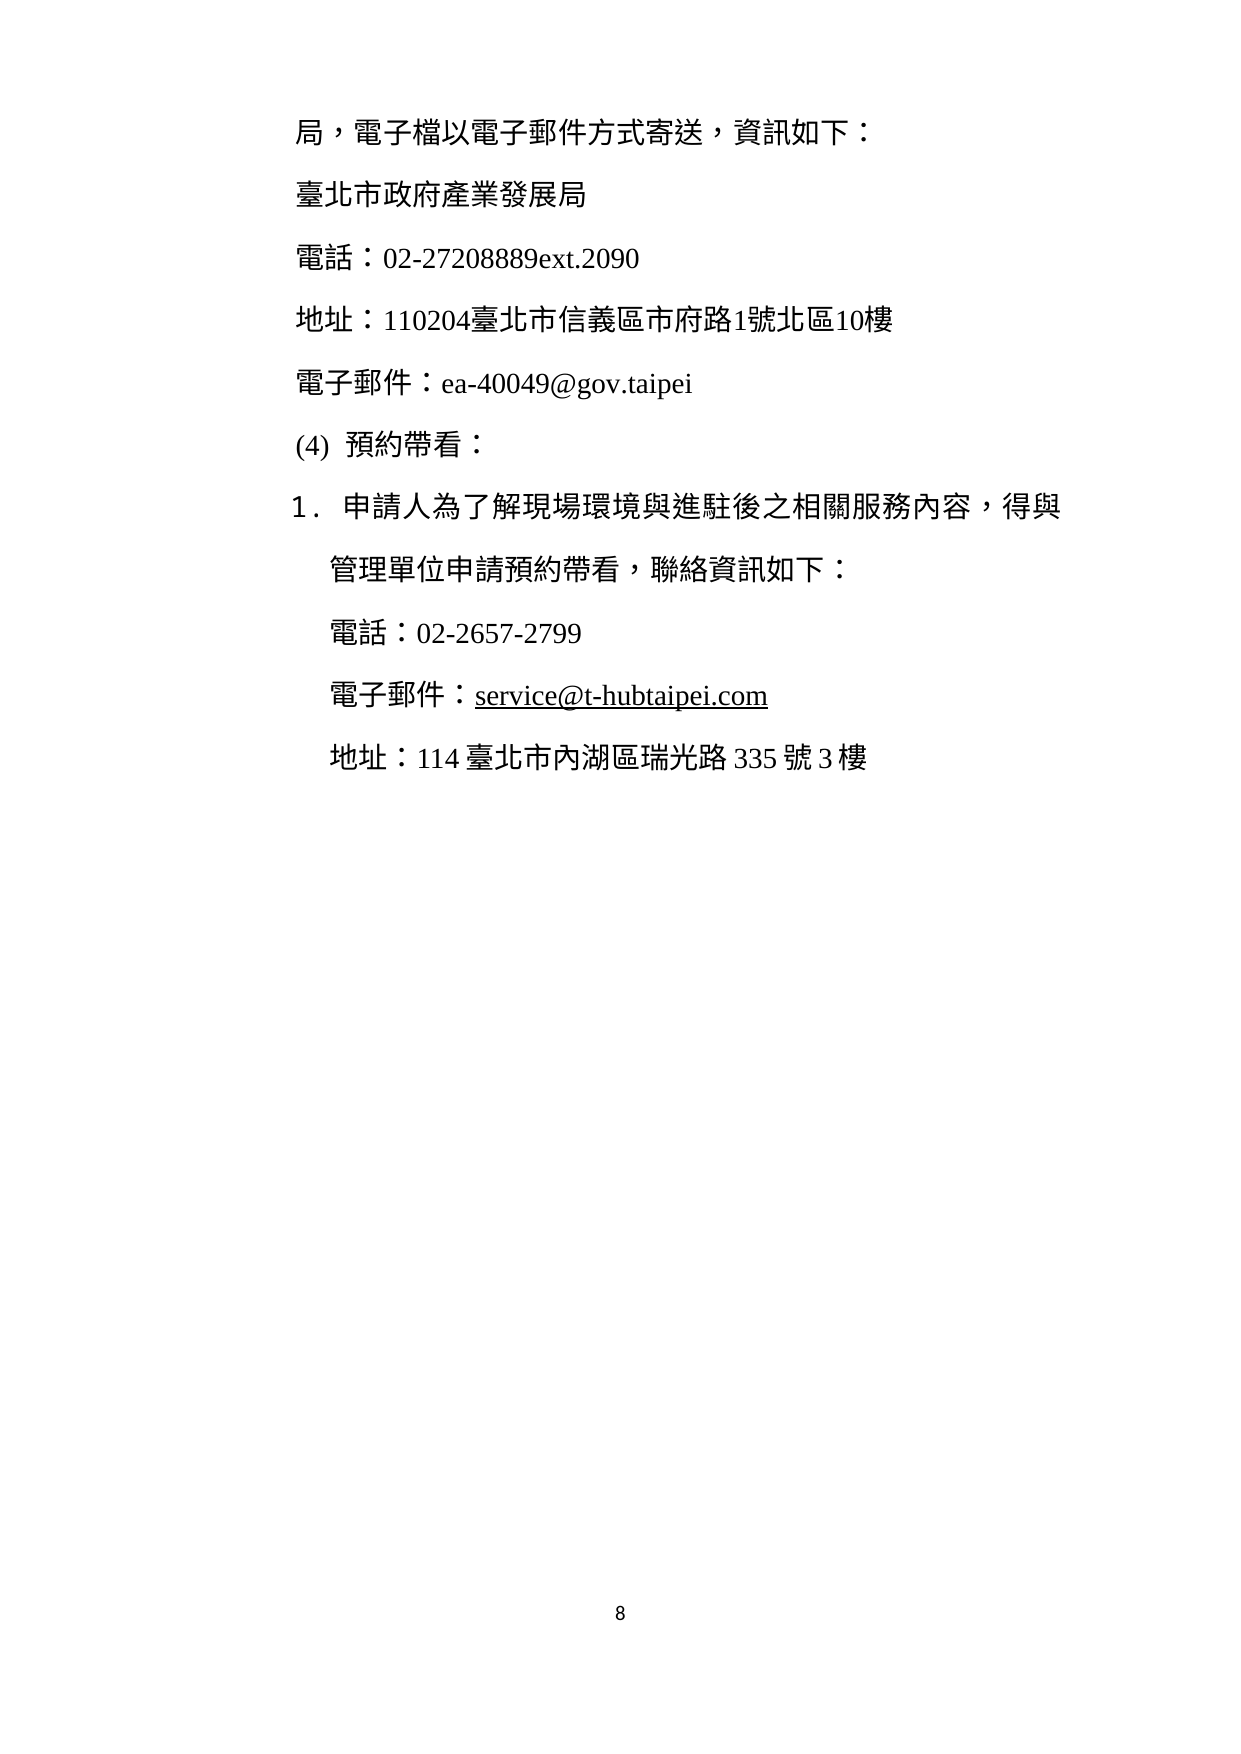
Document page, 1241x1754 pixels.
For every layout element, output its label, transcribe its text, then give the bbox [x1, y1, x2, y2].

text 地址：114臺北市內湖區瑞光路335號3樓 [329, 714, 1063, 776]
list 申請人為了解現場環境與進駐後之相關服務內容，得與管理單位申請預約帶看，聯絡資訊如下： [290, 464, 1063, 589]
text 電話：02-27208889ext.2090 [295, 214, 1063, 276]
text 地址：110204臺北市信義區市府路1號北區10樓 [295, 276, 1063, 339]
text 電子郵件：service@t-hubtaipei.com [329, 651, 1063, 714]
list 預約帶看： [295, 401, 1063, 464]
list 局，電子檔以電子郵件方式寄送，資訊如下： [295, 89, 1063, 151]
text 臺北市政府產業發展局 [295, 151, 1063, 214]
text 電話：02-2657-2799 [329, 589, 1063, 651]
text 電子郵件：ea-40049@gov.taipei [295, 339, 1063, 401]
